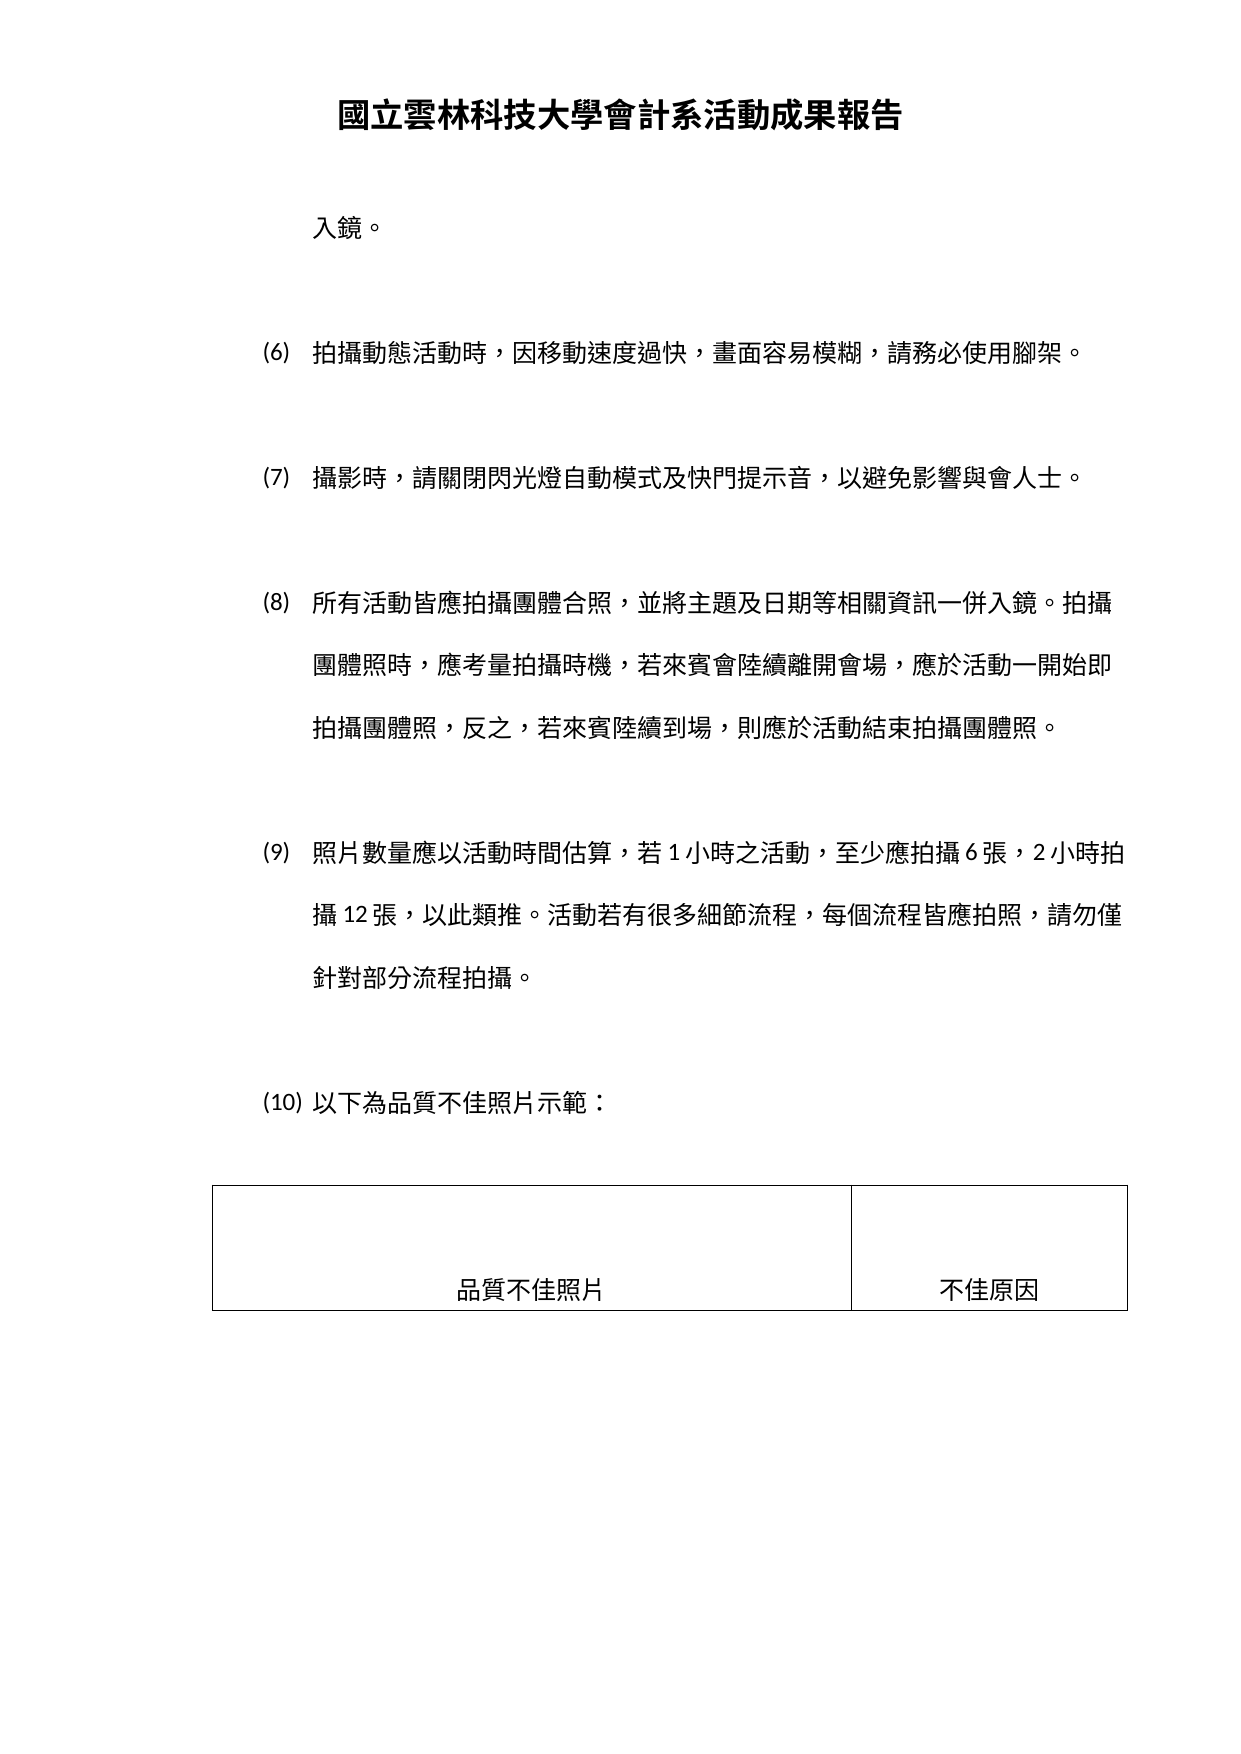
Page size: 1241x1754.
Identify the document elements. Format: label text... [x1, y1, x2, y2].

table_header 品質不佳照片 [213, 1186, 851, 1309]
table_header 不佳原因 [852, 1186, 1127, 1309]
list 請確認周遭環境是否需做適當整理，勿將凌亂、狼籍或其他不合宜之畫面入鏡。 [262, 184, 1128, 247]
list 拍攝動態活動時，因移動速度過快，畫面容易模糊，請務必使用腳架。 [262, 309, 1128, 372]
list 攝影時，請關閉閃光燈自動模式及快門提示音，以避免影響與會人士。 [262, 434, 1128, 497]
list 照片數量應以活動時間估算，若1小時之活動，至少應拍攝6張，2小時拍攝12張，以此類推。活動若有很多細節流程，每個流程皆應拍照，請勿僅針對部分流程拍攝。 [262, 809, 1128, 997]
list 以下為品質不佳照片示範： [262, 1059, 1128, 1122]
list 所有活動皆應拍攝團體合照，並將主題及日期等相關資訊一併入鏡。拍攝團體照時，應考量拍攝時機，若來賓會陸續離開會場，應於活動一開始即拍攝團體照，反之，若來賓陸續到場，則應於活動結束拍攝團體照。 [262, 559, 1128, 747]
